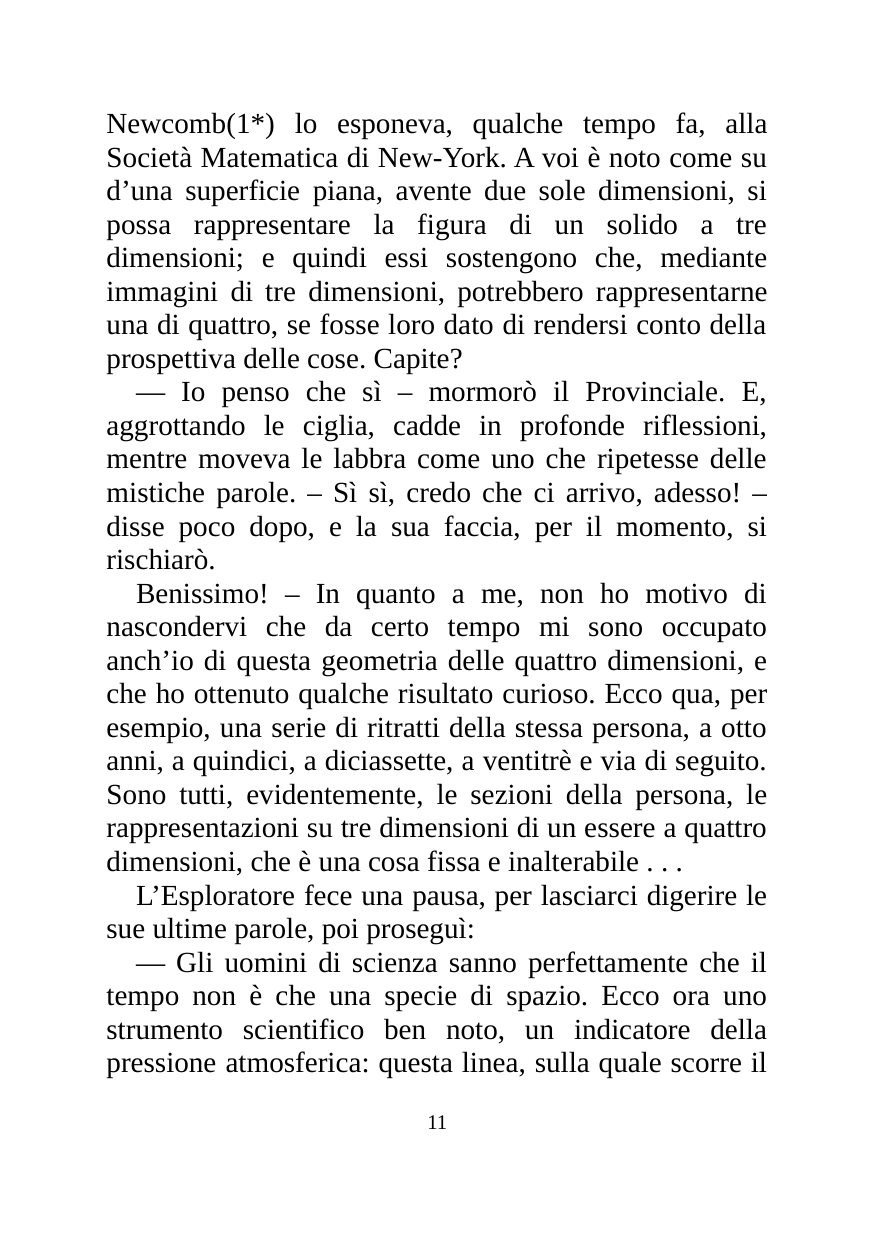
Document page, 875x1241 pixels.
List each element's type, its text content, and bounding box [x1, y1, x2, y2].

text Newcomb(1*) lo esponeva, qualche tempo fa, alla Società Matematica di New-York. A voi è noto come su d’una superficie piana, avente due sole dimensioni, si possa rappresentare la figura di un solido a tre dimensioni; e quindi essi sostengono che, mediante immagini di tre dimensioni, potrebbero rappresentarne una di quattro, se fosse loro dato di rendersi conto della prospettiva delle cose. Capite? [106, 106, 768, 374]
text — Gli uomini di scienza sanno perfettamente che il tempo non è che una specie di spazio. Ecco ora uno strumento scientifico ben noto, un indicatore della pressione atmosferica: questa linea, sulla quale scorre il [106, 945, 768, 1079]
text L’Esploratore fece una pausa, per lasciarci digerire le sue ultime parole, poi proseguì: [106, 878, 768, 945]
text Benissimo! – In quanto a me, non ho motivo di nascondervi che da certo tempo mi sono occupato anch’io di questa geometria delle quattro dimensioni, e che ho ottenuto qualche risultato curioso. Ecco qua, per esempio, una serie di ritratti della stessa persona, a otto anni, a quindici, a diciassette, a ventitrè e via di seguito. Sono tutti, evidentemente, le sezioni della persona, le rappresentazioni su tre dimensioni di un essere a quattro dimensioni, che è una cosa fissa e inalterabile . . . [106, 576, 768, 878]
text — Io penso che sì – mormorò il Provinciale. E, aggrottando le ciglia, cadde in profonde riflessioni, mentre moveva le labbra come uno che ripetesse delle mistiche parole. – Sì sì, credo che ci arrivo, adesso! – disse poco dopo, e la sua faccia, per il momento, si rischiarò. [106, 374, 768, 576]
